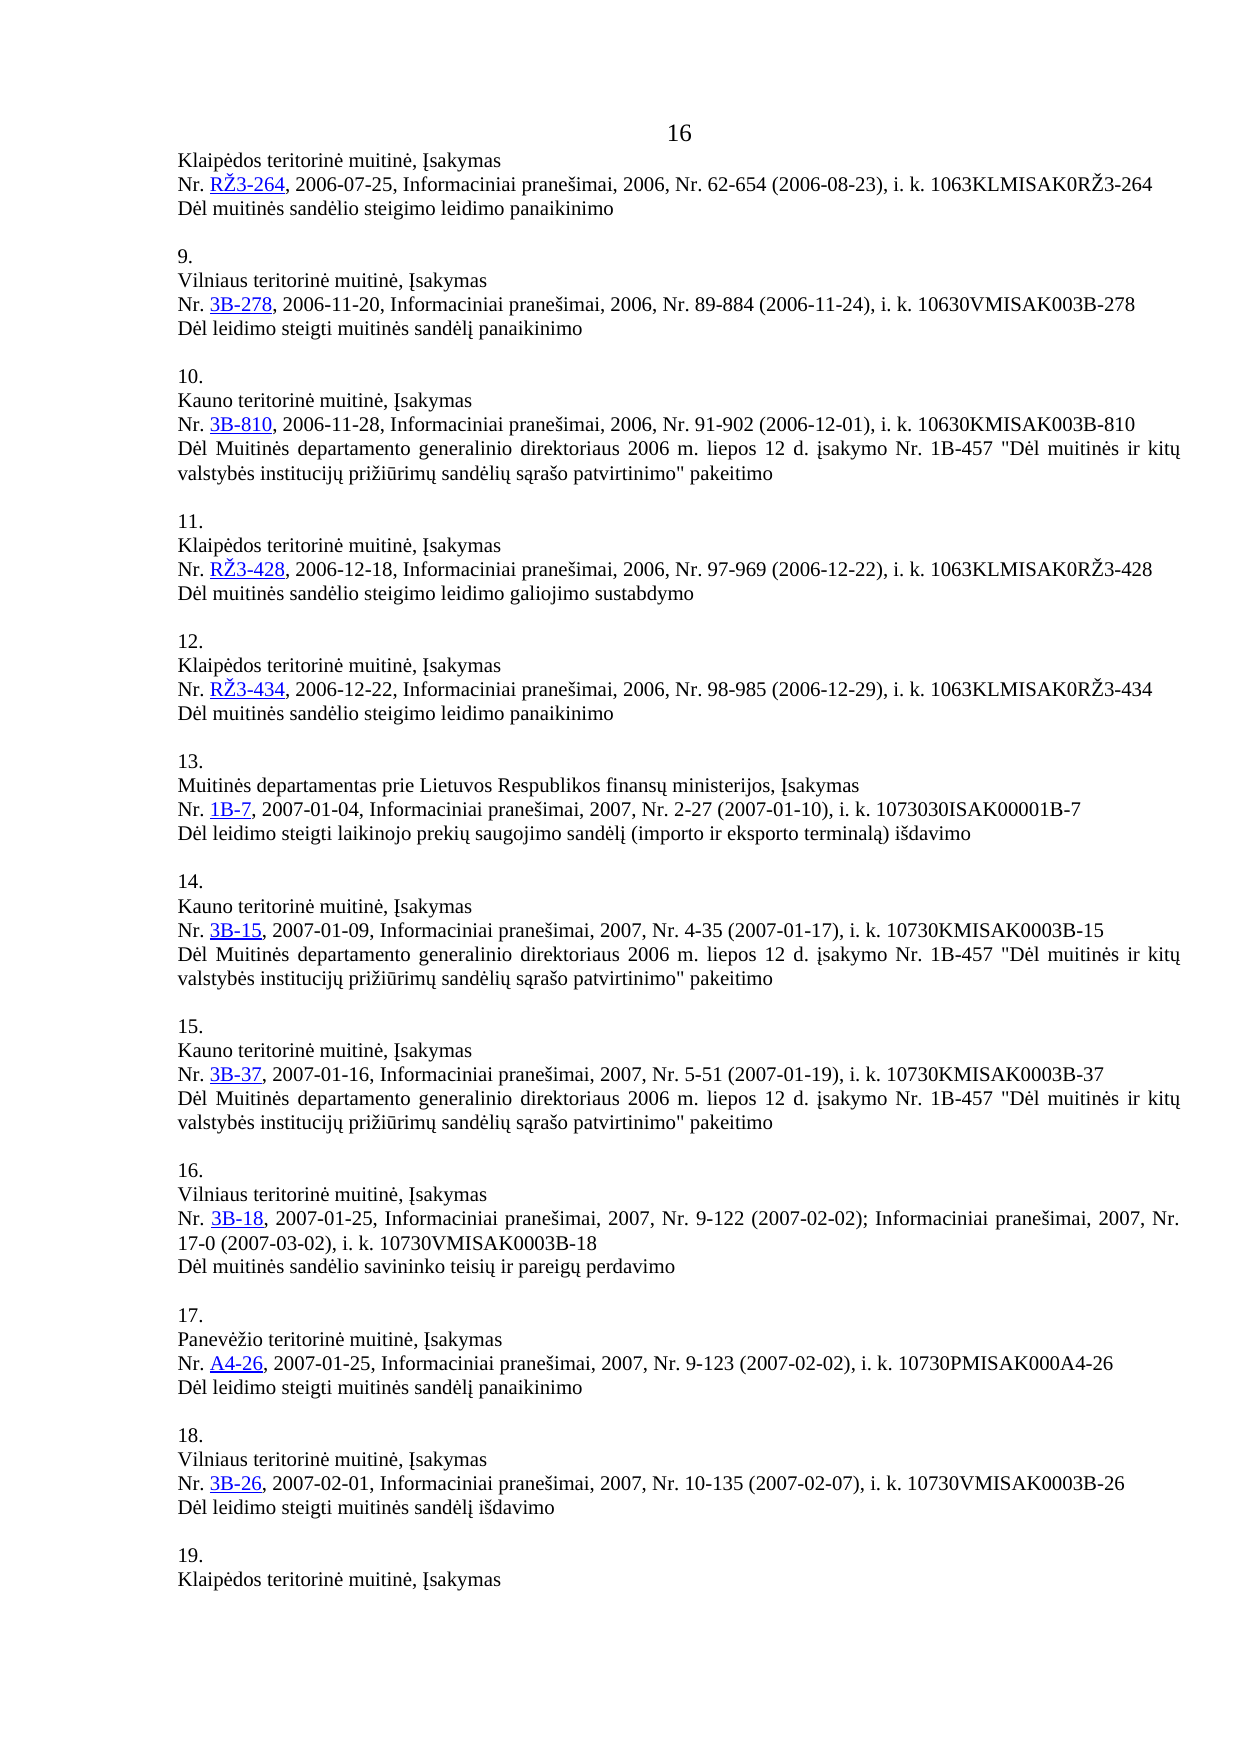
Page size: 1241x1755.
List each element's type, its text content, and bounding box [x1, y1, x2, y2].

text Dėl leidimo steigti muitinės sandėlį panaikinimo [177, 316, 1181, 340]
text Nr. 3B-26, 2007-02-01, Informaciniai pranešimai, 2007, Nr. 10-135 (2007-02-07), i. k. 10730VMISAK0003B-26 [177, 1471, 1181, 1495]
text Klaipėdos teritorinė muitinė, Įsakymas [177, 148, 1181, 172]
text 19. [177, 1543, 1181, 1567]
text Dėl leidimo steigti muitinės sandėlį išdavimo [177, 1495, 1181, 1519]
text 11. [177, 508, 1181, 533]
text Dėl Muitinės departamento generalinio direktoriaus 2006 m. liepos 12 d. įsakymo Nr. 1B-457 "Dėl muitinės ir kitų valstybės institucijų prižiūrimų sandėlių sąrašo patvirtinimo" pakeitimo [177, 942, 1181, 990]
text Dėl muitinės sandėlio steigimo leidimo panaikinimo [177, 701, 1181, 725]
text Nr. 3B-18, 2007-01-25, Informaciniai pranešimai, 2007, Nr. 9-122 (2007-02-02); Informaciniai pranešimai, 2007, Nr. 17-0 (2007-03-02), i. k. 10730VMISAK0003B-18 [177, 1206, 1181, 1254]
text Dėl Muitinės departamento generalinio direktoriaus 2006 m. liepos 12 d. įsakymo Nr. 1B-457 "Dėl muitinės ir kitų valstybės institucijų prižiūrimų sandėlių sąrašo patvirtinimo" pakeitimo [177, 1086, 1181, 1134]
text Dėl muitinės sandėlio savininko teisių ir pareigų perdavimo [177, 1254, 1181, 1278]
text Dėl leidimo steigti laikinojo prekių saugojimo sandėlį (importo ir eksporto terminalą) išdavimo [177, 821, 1181, 845]
text Vilniaus teritorinė muitinė, Įsakymas [177, 1182, 1181, 1206]
text Nr. RŽ3-434, 2006-12-22, Informaciniai pranešimai, 2006, Nr. 98-985 (2006-12-29), i. k. 1063KLMISAK0RŽ3-434 [177, 677, 1181, 701]
text Dėl leidimo steigti muitinės sandėlį panaikinimo [177, 1375, 1181, 1399]
text Vilniaus teritorinė muitinė, Įsakymas [177, 268, 1181, 292]
text Kauno teritorinė muitinė, Įsakymas [177, 1038, 1181, 1062]
text Nr. 3B-37, 2007-01-16, Informaciniai pranešimai, 2007, Nr. 5-51 (2007-01-19), i. k. 10730KMISAK0003B-37 [177, 1062, 1181, 1086]
text 13. [177, 749, 1181, 773]
text 17. [177, 1303, 1181, 1327]
text 15. [177, 1014, 1181, 1038]
text Panevėžio teritorinė muitinė, Įsakymas [177, 1327, 1181, 1351]
text Nr. 3B-810, 2006-11-28, Informaciniai pranešimai, 2006, Nr. 91-902 (2006-12-01), i. k. 10630KMISAK003B-810 [177, 412, 1181, 436]
text 9. [177, 244, 1181, 268]
text Dėl muitinės sandėlio steigimo leidimo galiojimo sustabdymo [177, 581, 1181, 605]
text 14. [177, 869, 1181, 893]
text Klaipėdos teritorinė muitinė, Įsakymas [177, 533, 1181, 557]
text 18. [177, 1423, 1181, 1447]
text Kauno teritorinė muitinė, Įsakymas [177, 388, 1181, 412]
text 12. [177, 629, 1181, 653]
text Klaipėdos teritorinė muitinė, Įsakymas [177, 1567, 1181, 1591]
text 16. [177, 1158, 1181, 1182]
text Nr. 3B-15, 2007-01-09, Informaciniai pranešimai, 2007, Nr. 4-35 (2007-01-17), i. k. 10730KMISAK0003B-15 [177, 918, 1181, 942]
text Nr. RŽ3-428, 2006-12-18, Informaciniai pranešimai, 2006, Nr. 97-969 (2006-12-22), i. k. 1063KLMISAK0RŽ3-428 [177, 557, 1181, 581]
text Nr. 1B-7, 2007-01-04, Informaciniai pranešimai, 2007, Nr. 2-27 (2007-01-10), i. k. 1073030ISAK00001B-7 [177, 797, 1181, 821]
text Nr. RŽ3-264, 2006-07-25, Informaciniai pranešimai, 2006, Nr. 62-654 (2006-08-23), i. k. 1063KLMISAK0RŽ3-264 [177, 172, 1181, 196]
text Dėl Muitinės departamento generalinio direktoriaus 2006 m. liepos 12 d. įsakymo Nr. 1B-457 "Dėl muitinės ir kitų valstybės institucijų prižiūrimų sandėlių sąrašo patvirtinimo" pakeitimo [177, 436, 1181, 484]
text 10. [177, 364, 1181, 388]
text Klaipėdos teritorinė muitinė, Įsakymas [177, 653, 1181, 677]
text Muitinės departamentas prie Lietuvos Respublikos finansų ministerijos, Įsakymas [177, 773, 1181, 797]
text Nr. A4-26, 2007-01-25, Informaciniai pranešimai, 2007, Nr. 9-123 (2007-02-02), i. k. 10730PMISAK000A4-26 [177, 1351, 1181, 1375]
text Kauno teritorinė muitinė, Įsakymas [177, 893, 1181, 918]
text Dėl muitinės sandėlio steigimo leidimo panaikinimo [177, 196, 1181, 220]
text Nr. 3B-278, 2006-11-20, Informaciniai pranešimai, 2006, Nr. 89-884 (2006-11-24), i. k. 10630VMISAK003B-278 [177, 292, 1181, 316]
text Vilniaus teritorinė muitinė, Įsakymas [177, 1447, 1181, 1471]
